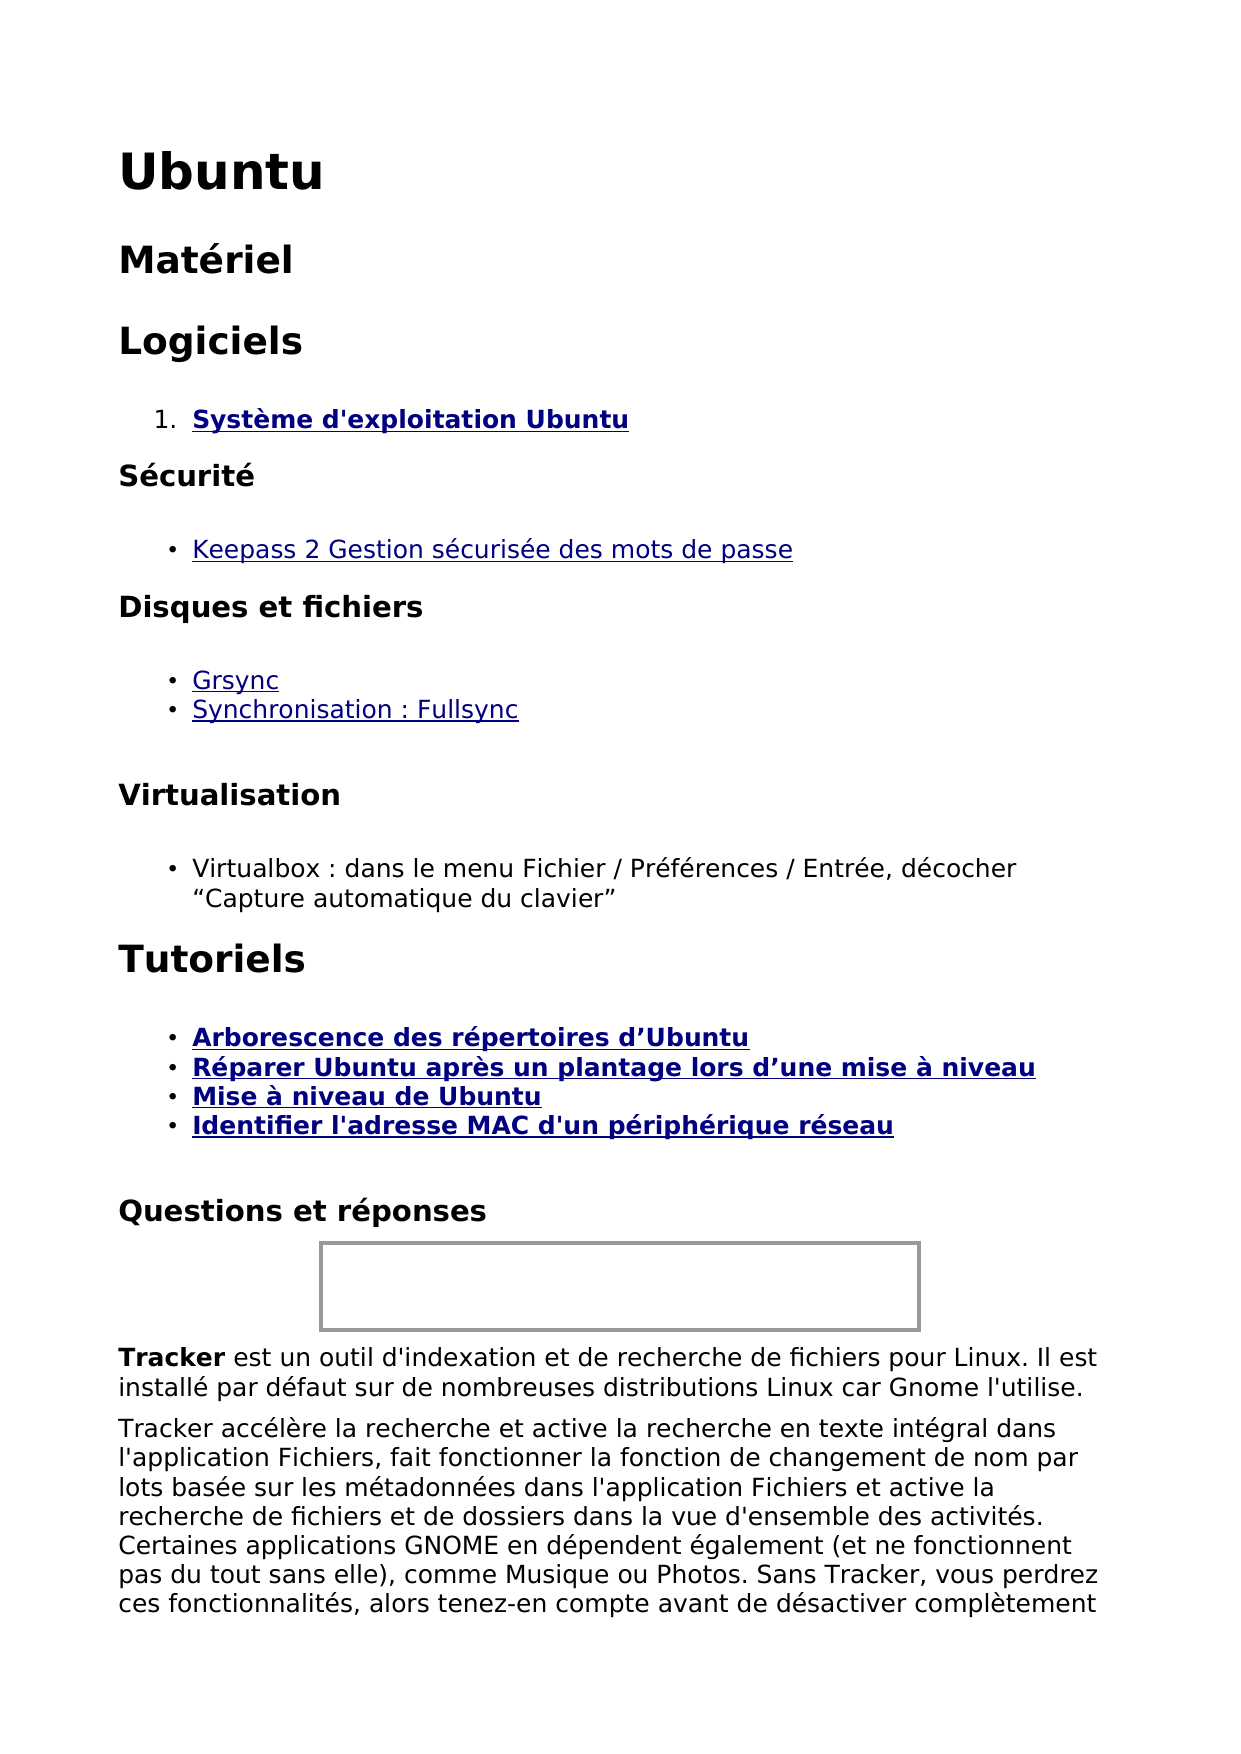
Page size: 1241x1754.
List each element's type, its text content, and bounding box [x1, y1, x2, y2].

list Réparer Ubuntu après un plantage lors d’une mise à niveau [177, 1053, 1122, 1082]
list Arborescence des répertoires d’Ubuntu [177, 1023, 1122, 1053]
subtitle Ubuntu [118, 143, 1122, 201]
subtitle Logiciels [118, 320, 1122, 364]
list Keepass 2 Gestion sécurisée des mots de passe [177, 536, 1122, 565]
subtitle Virtualisation [118, 779, 1122, 813]
text Tracker accélère la recherche et active la recherche en texte intégral dans l'application Fichiers, fait fonctionner la fonction de changement de nom par lots basée sur les métadonnées dans l'application Fichiers et active la recherche de fichiers et de dossiers dans la vue d'ensemble des activités. Certaines applications GNOME en dépendent également (et ne fonctionnent pas du tout sans elle), comme Musique ou Photos. Sans Tracker, vous perdrez ces fonctionnalités, alors tenez-en compte avant de désactiver complètement [118, 1414, 1122, 1619]
text Tracker est un outil d'indexation et de recherche de fichiers pour Linux. Il est installé par défaut sur de nombreuses distributions Linux car Gnome l'utilise. [118, 1241, 1122, 1402]
list Identifier l'adresse MAC d'un périphérique réseau [177, 1111, 1122, 1140]
subtitle Sécurité [118, 460, 1122, 494]
list Virtualbox : dans le menu Fichier / Préférences / Entrée, décocher “Capture automatique du clavier” [177, 854, 1122, 913]
list Système d'exploitation Ubuntu [177, 406, 1122, 435]
subtitle Tutoriels [118, 938, 1122, 982]
list Synchronisation : Fullsync [177, 695, 1122, 724]
subtitle Matériel [118, 239, 1122, 282]
subtitle Questions et réponses [118, 1195, 1122, 1229]
subtitle Disques et fichiers [118, 590, 1122, 624]
table_header [332, 1254, 908, 1319]
list Grsync [177, 666, 1122, 695]
list Mise à niveau de Ubuntu [177, 1082, 1122, 1111]
